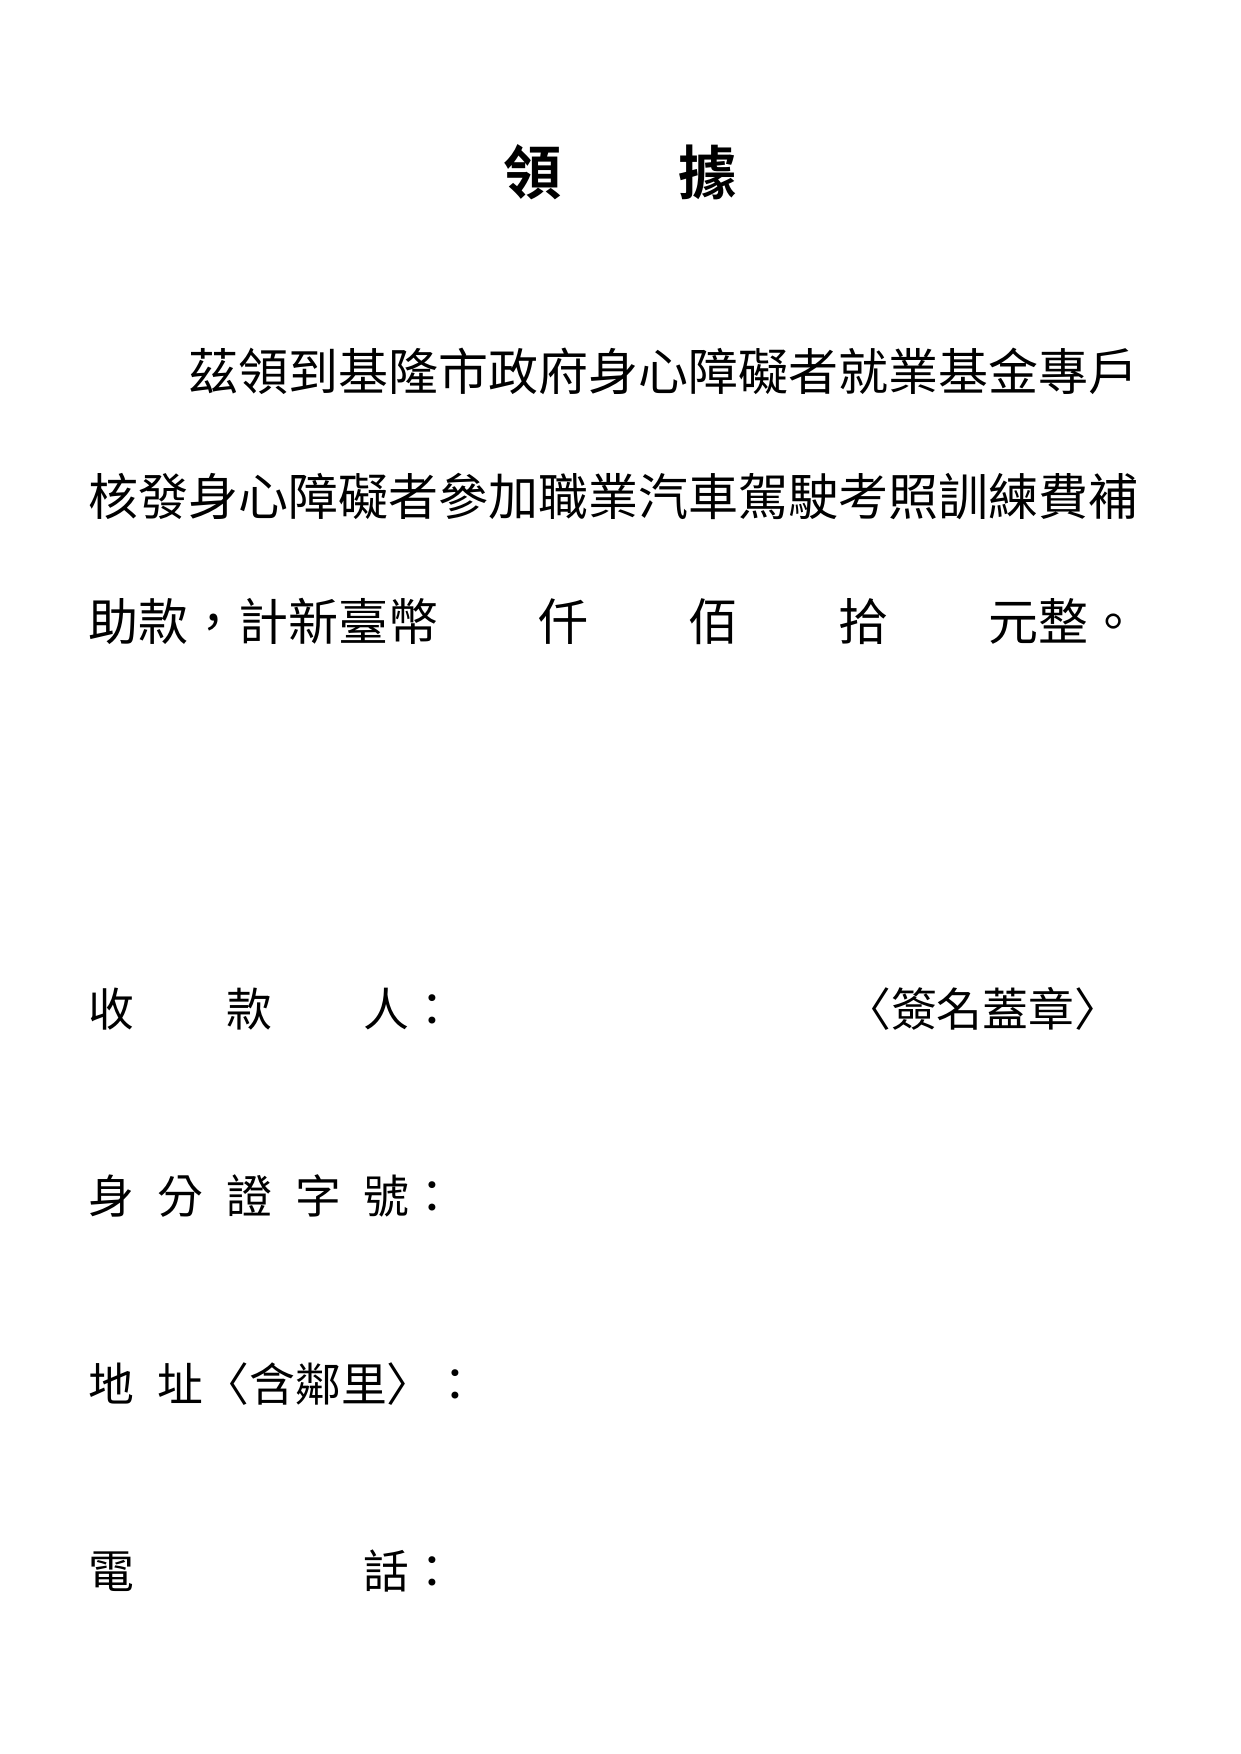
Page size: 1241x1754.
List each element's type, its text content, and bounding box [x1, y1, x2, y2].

text 領 據 [89, 96, 1152, 221]
text 收 款 人： 〈簽名蓋章〉 [89, 933, 1152, 1058]
text 地 址〈含鄰里〉： [89, 1308, 1152, 1433]
text 茲領到基隆市政府身心障礙者就業基金專戶核發身心障礙者參加職業汽車駕駛考照訓練費補助款，計新臺幣 仟 佰 拾 元整。 [89, 296, 1152, 671]
text 身 分 證 字 號： [89, 1121, 1152, 1246]
text 電 話： [89, 1496, 1152, 1621]
